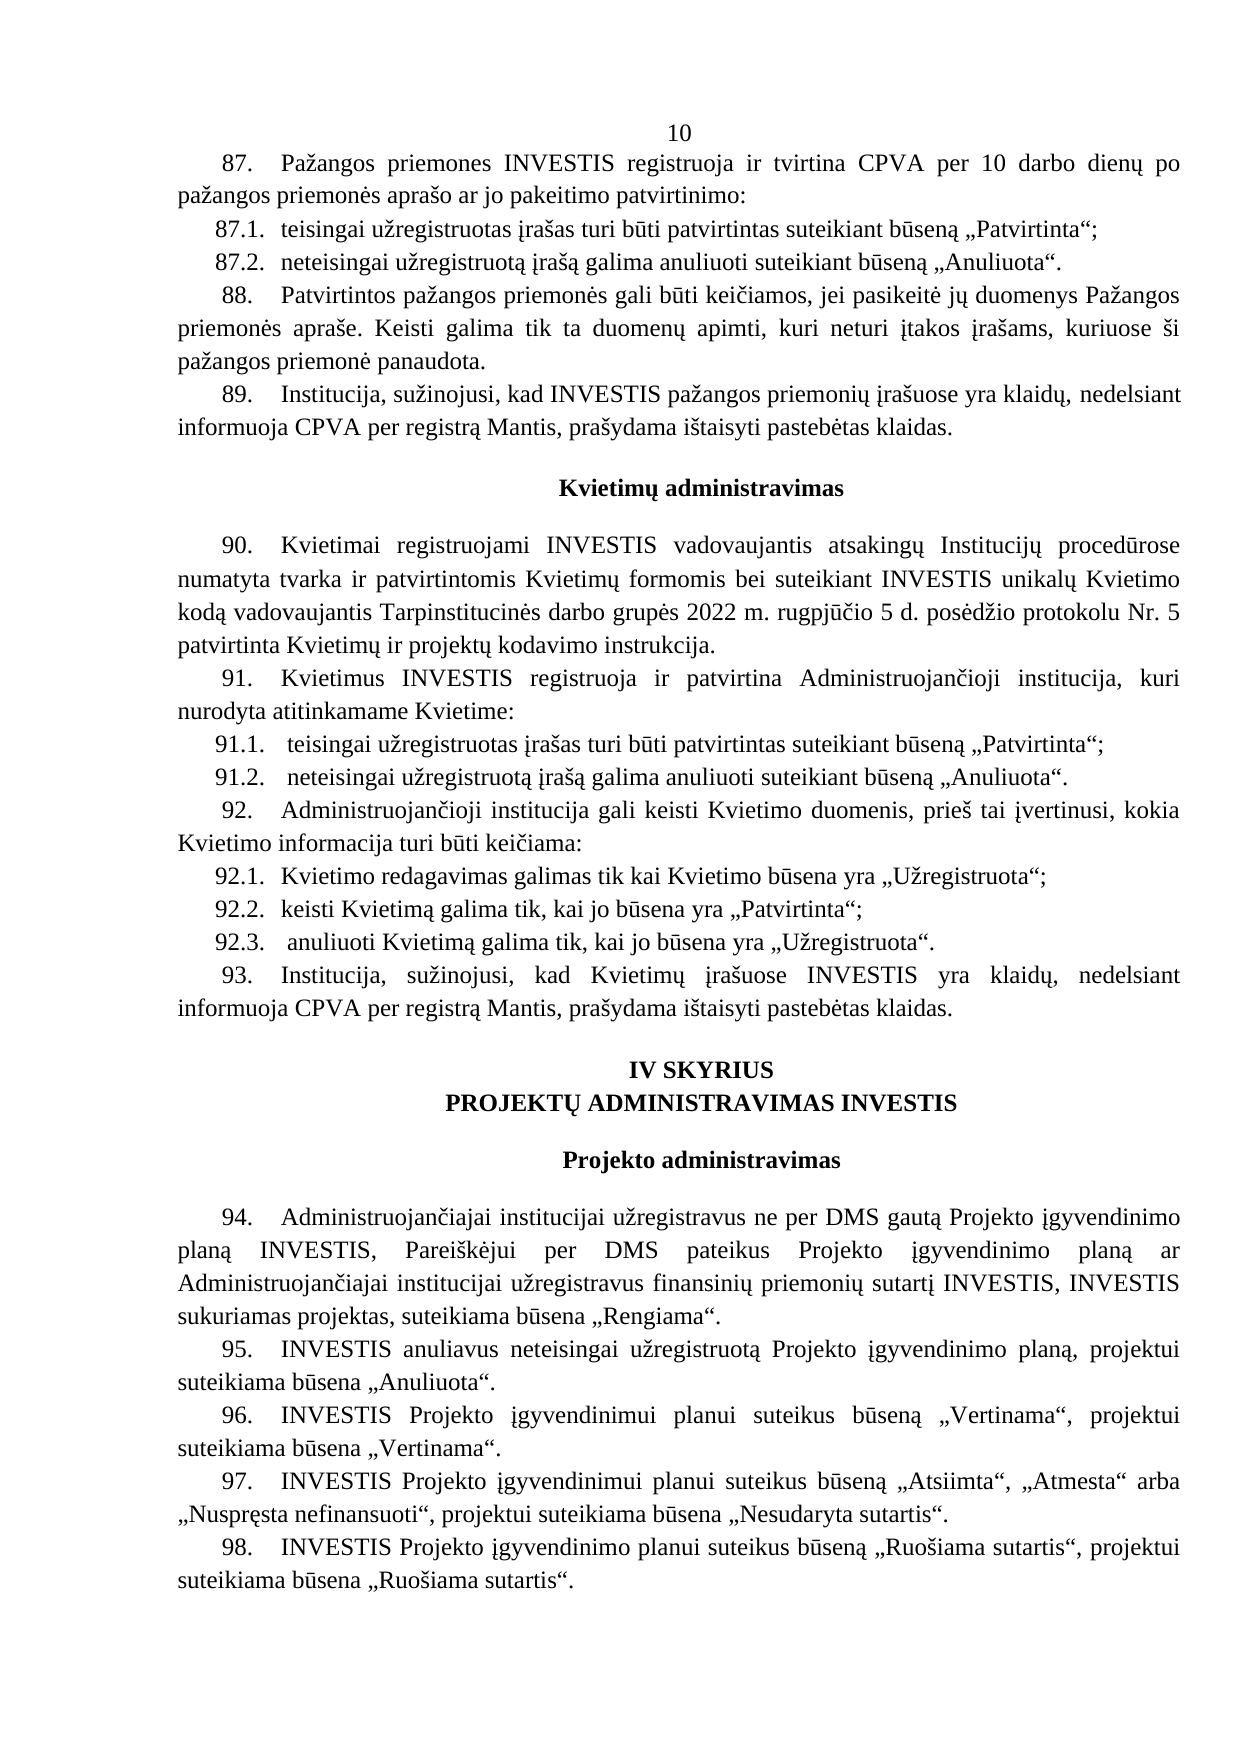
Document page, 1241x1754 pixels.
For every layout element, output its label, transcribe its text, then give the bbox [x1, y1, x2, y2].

text 88. Patvirtintos pažangos priemonės gali būti keičiamos, jei pasikeitė jų duomenys Pažangos priemonės apraše. Keisti galima tik ta duomenų apimti, kuri neturi įtakos įrašams, kuriuose ši pažangos priemonė panaudota. [177, 280, 1181, 374]
text 92.3. anuliuoti Kvietimą galima tik, kai jo būsena yra „Užregistruota“. [215, 927, 1181, 956]
subtitle Projekto administravimas [177, 1145, 1181, 1173]
text IV SKYRIUS [177, 1055, 1181, 1083]
text 93. Institucija, sužinojusi, kad Kvietimų įrašuose INVESTIS yra klaidų, nedelsiant informuoja CPVA per registrą Mantis, prašydama ištaisyti pastebėtas klaidas. [177, 960, 1181, 1022]
text 91.1. teisingai užregistruotas įrašas turi būti patvirtintas suteikiant būseną „Patvirtinta“; [215, 729, 1181, 757]
text 89. Institucija, sužinojusi, kad INVESTIS pažangos priemonių įrašuose yra klaidų, nedelsiant informuoja CPVA per registrą Mantis, prašydama ištaisyti pastebėtas klaidas. [177, 379, 1181, 441]
text 91.2. neteisingai užregistruotą įrašą galima anuliuoti suteikiant būseną „Anuliuota“. [215, 762, 1181, 791]
text 96. INVESTIS Projekto įgyvendinimui planui suteikus būseną „Vertinama“, projektui suteikiama būsena „Vertinama“. [177, 1400, 1181, 1462]
text 94. Administruojančiajai institucijai užregistravus ne per DMS gautą Projekto įgyvendinimo planą INVESTIS, Pareiškėjui per DMS pateikus Projekto įgyvendinimo planą ar Administruojančiajai institucijai užregistravus finansinių priemonių sutartį INVESTIS, INVESTIS sukuriamas projektas, suteikiama būsena „Rengiama“. [177, 1202, 1181, 1330]
text 92. Administruojančioji institucija gali keisti Kvietimo duomenis, prieš tai įvertinusi, kokia Kvietimo informacija turi būti keičiama: [177, 795, 1181, 857]
text 92.2. keisti Kvietimą galima tik, kai jo būsena yra „Patvirtinta“; [215, 894, 1181, 923]
text 92.1. Kvietimo redagavimas galimas tik kai Kvietimo būsena yra „Užregistruota“; [215, 861, 1181, 889]
text 98. INVESTIS Projekto įgyvendinimo planui suteikus būseną „Ruošiama sutartis“, projektui suteikiama būsena „Ruošiama sutartis“. [177, 1532, 1181, 1594]
subtitle Kvietimų administravimas [177, 473, 1181, 502]
text 95. INVESTIS anuliavus neteisingai užregistruotą Projekto įgyvendinimo planą, projektui suteikiama būsena „Anuliuota“. [177, 1334, 1181, 1396]
text 97. INVESTIS Projekto įgyvendinimui planui suteikus būseną „Atsiimta“, „Atmesta“ arba „Nuspręsta nefinansuoti“, projektui suteikiama būsena „Nesudaryta sutartis“. [177, 1466, 1181, 1528]
text 87. Pažangos priemones INVESTIS registruoja ir tvirtina CPVA per 10 darbo dienų po pažangos priemonės aprašo ar jo pakeitimo patvirtinimo: [177, 148, 1181, 209]
text 90. Kvietimai registruojami INVESTIS vadovaujantis atsakingų Institucijų procedūrose numatyta tvarka ir patvirtintomis Kvietimų formomis bei suteikiant INVESTIS unikalų Kvietimo kodą vadovaujantis Tarpinstitucinės darbo grupės 2022 m. rugpjūčio 5 d. posėdžio protokolu Nr. 5 patvirtinta Kvietimų ir projektų kodavimo instrukcija. [177, 531, 1181, 658]
text 91. Kvietimus INVESTIS registruoja ir patvirtina Administruojančioji institucija, kuri nurodyta atitinkamame Kvietime: [177, 663, 1181, 724]
text PROJEKTŲ ADMINISTRAVIMAS INVESTIS [177, 1088, 1181, 1116]
text 87.2. neteisingai užregistruotą įrašą galima anuliuoti suteikiant būseną „Anuliuota“. [215, 247, 1181, 275]
text 87.1. teisingai užregistruotas įrašas turi būti patvirtintas suteikiant būseną „Patvirtinta“; [215, 214, 1181, 242]
